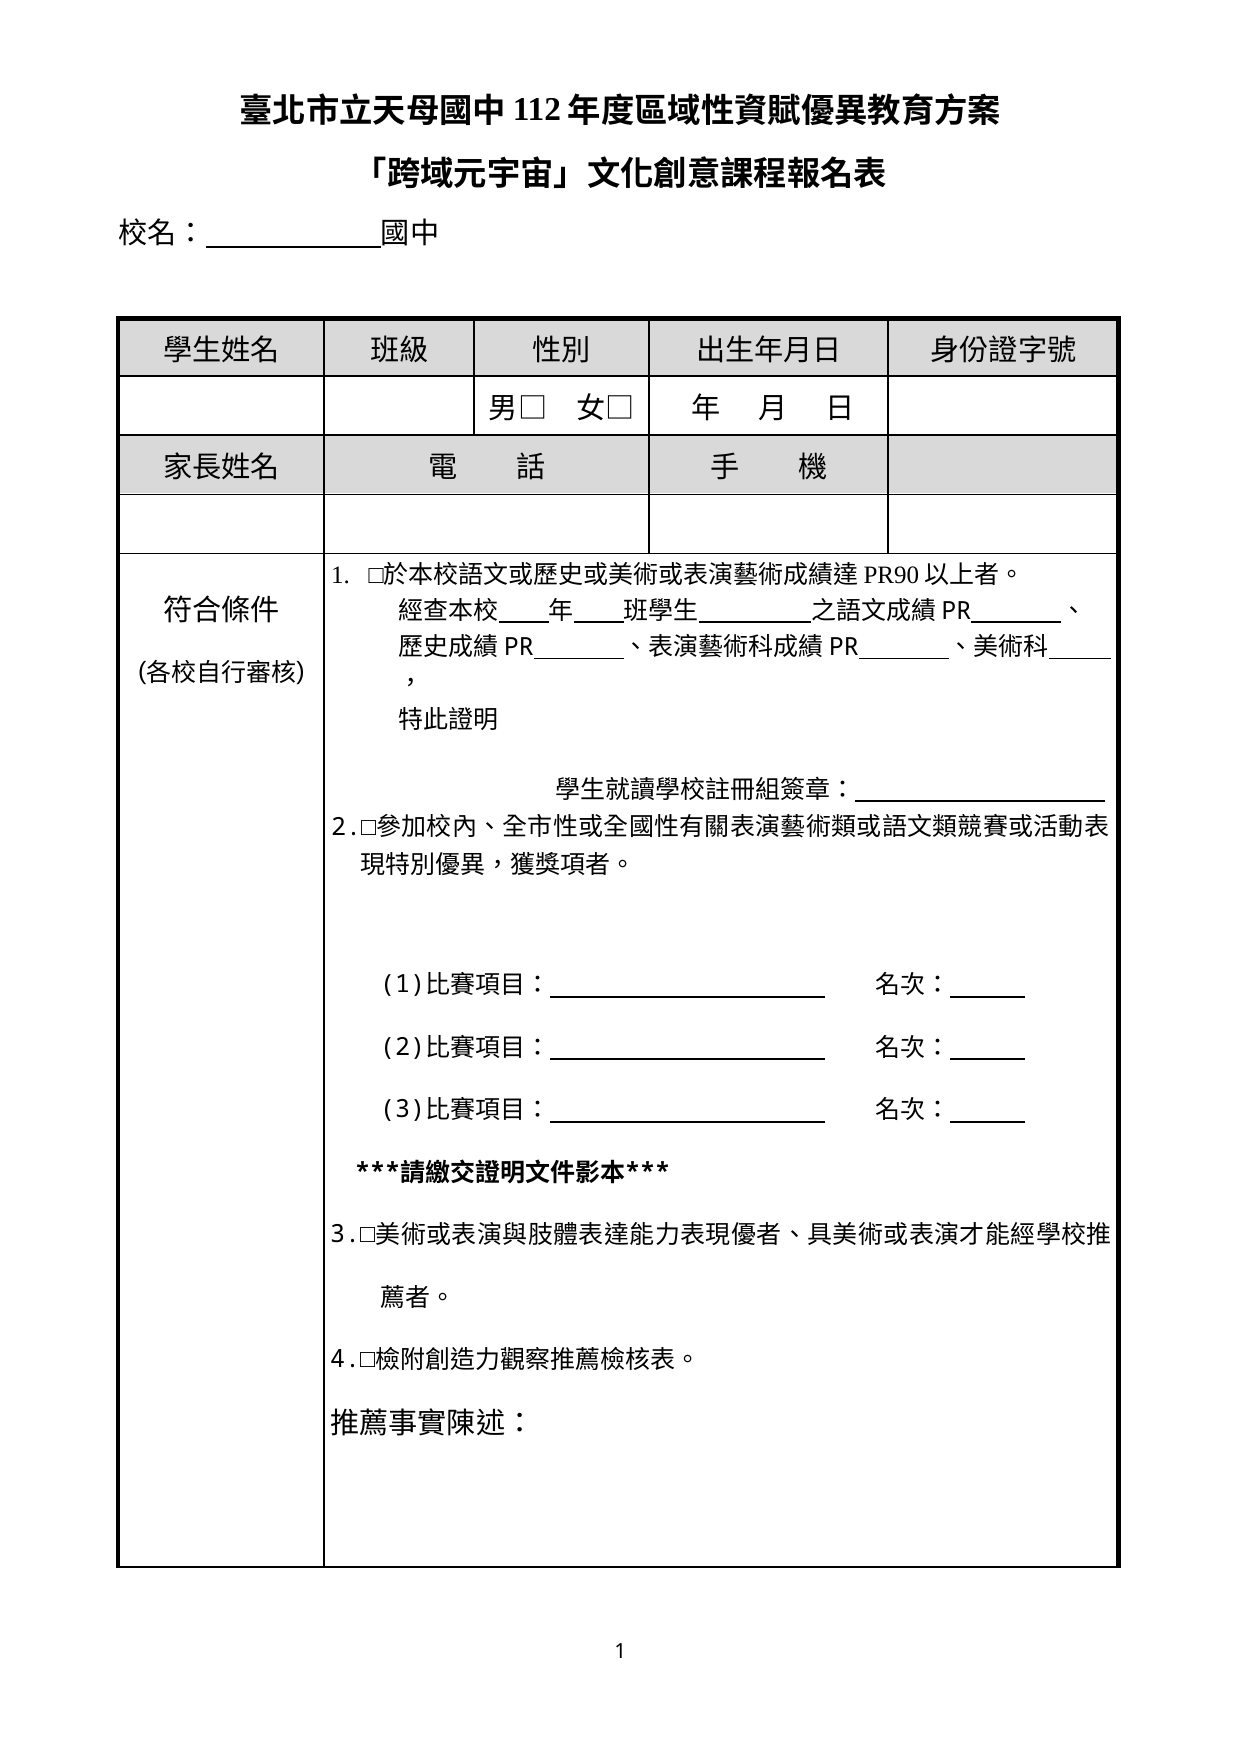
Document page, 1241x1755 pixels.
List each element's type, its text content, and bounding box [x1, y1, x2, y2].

table_cell [120, 495, 323, 552]
table_cell [325, 377, 473, 434]
table_cell 電 話 [325, 436, 648, 493]
table_cell [325, 495, 648, 552]
table_cell [120, 377, 323, 434]
table_cell □於本校語文或歷史或美術或表演藝術成績達PR90以上者。 經查本校 年 班學生 之語文成績PR 、 歷史成績PR 、表演藝術科成績PR 、美術科 ， 特此證明 學生就讀學校註冊組簽章： 2.□參加校內、全市性或全國性有關表演藝術類或語文類競賽或活動表現特別優異，獲獎項者。 (1)比賽項目： 名次： (2)比賽項目： 名次： (3)比賽項目： 名次： ***請繳交證明文件影本*** 3.□美術或表演與肢體表達能力表現優者、具美術或表演才能經學校推薦者。 4.□檢附創造力觀察推薦檢核表。 推薦事實陳述： [325, 554, 1116, 1566]
text 校名： 國中 [118, 210, 1122, 252]
text 「跨域元宇宙」文化創意課程報名表 [118, 129, 1122, 191]
table_cell 家長姓名 [120, 436, 323, 493]
table_header 出生年月日 [650, 321, 887, 375]
table_header 身份證字號 [889, 321, 1116, 375]
table_header 學生姓名 [120, 321, 323, 375]
table_header 性別 [475, 321, 648, 375]
table_cell [889, 436, 1116, 493]
table_cell [889, 495, 1116, 552]
text 臺北市立天母國中112年度區域性資賦優異教育方案 [118, 66, 1122, 129]
table_cell 手 機 [650, 436, 887, 493]
table_cell [889, 377, 1116, 434]
table_cell 符合條件 (各校自行審核) [120, 554, 323, 1566]
table_header 班級 [325, 321, 473, 375]
table_cell 年 月 日 [650, 377, 887, 434]
table_cell 男□ 女□ [475, 377, 648, 434]
table_cell [650, 495, 887, 552]
